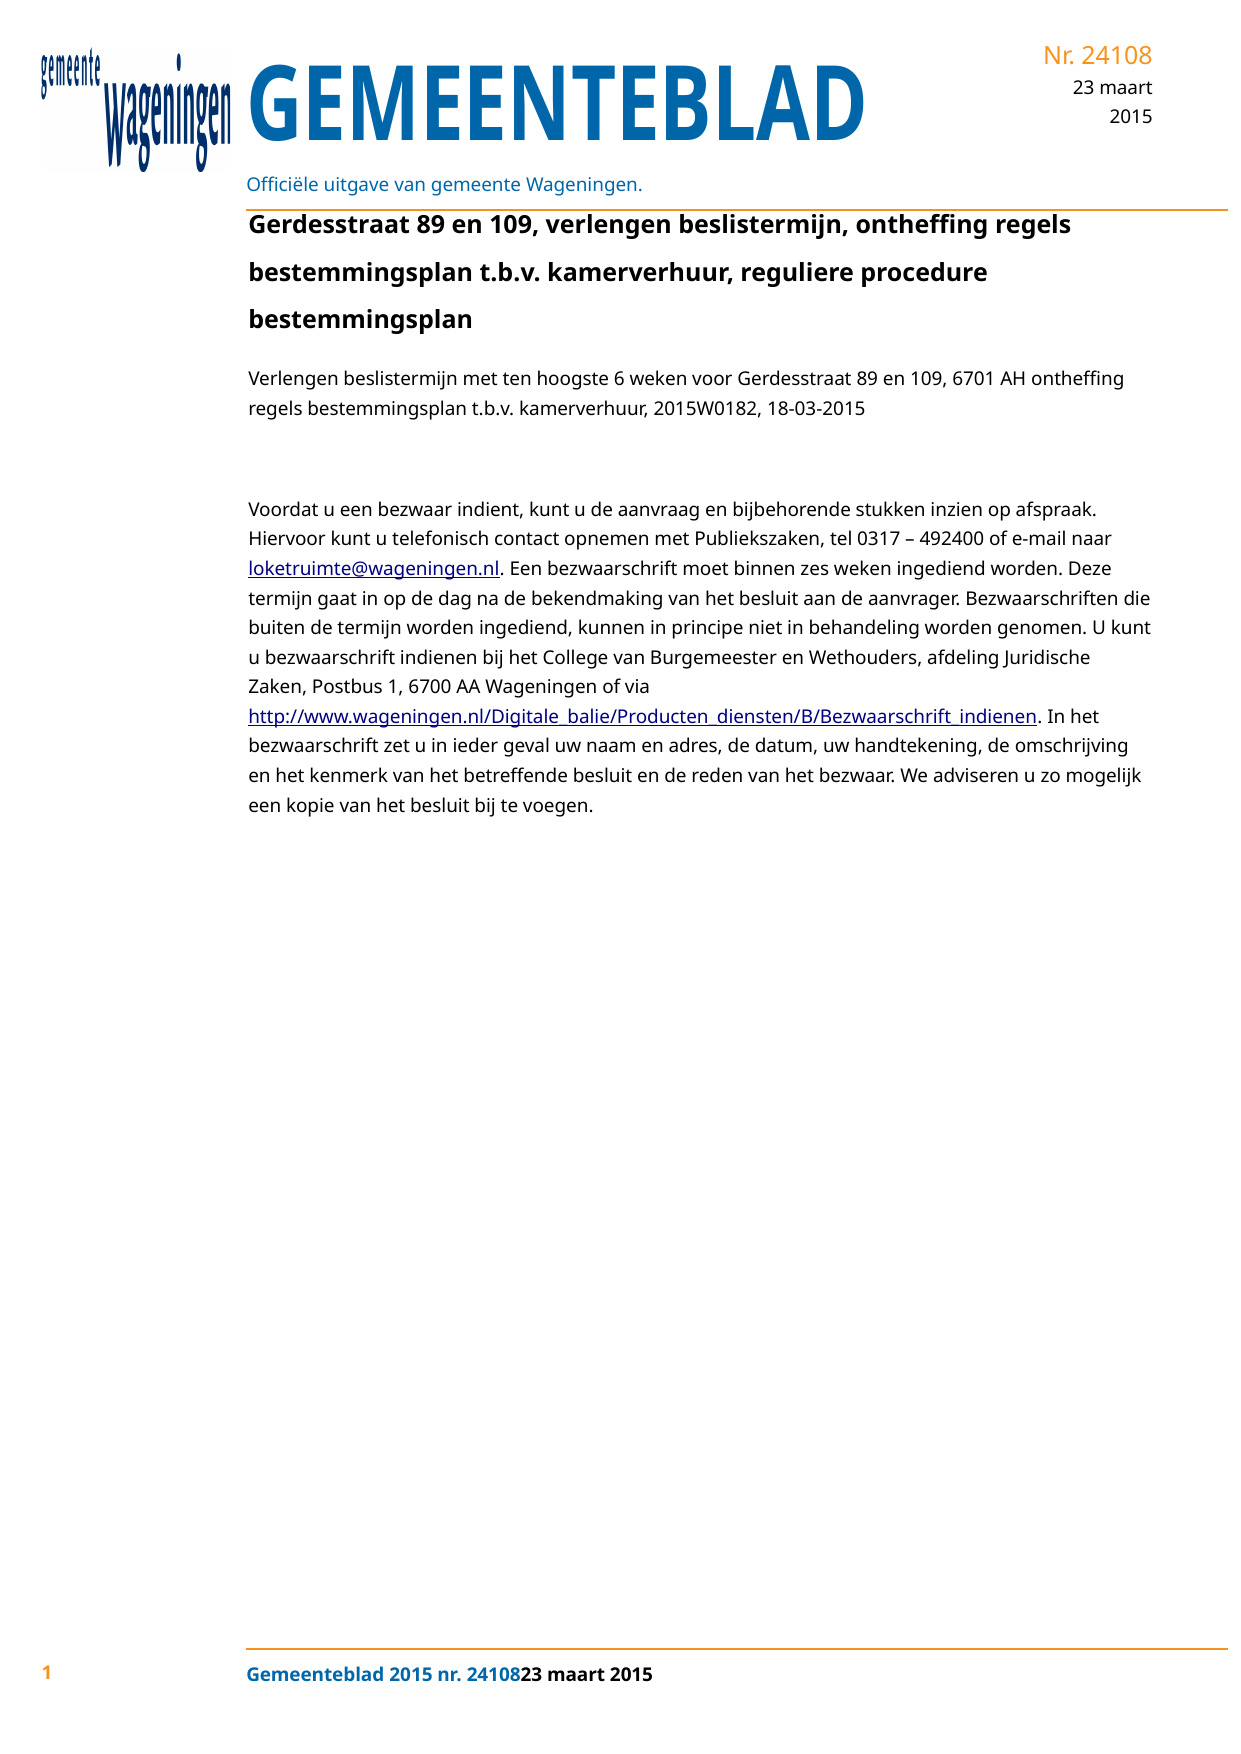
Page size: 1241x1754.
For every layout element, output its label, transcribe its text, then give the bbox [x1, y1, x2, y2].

text Voordat u een bezwaar indient, kunt u de aanvraag en bijbehorende stukken inzien op afspraak. Hiervoor kunt u telefonisch contact opnemen met Publiekszaken, tel 0317 – 492400 of e-mail naar loketruimte@wageningen.nl. Een bezwaarschrift moet binnen zes weken ingediend worden. Deze termijn gaat in op de dag na de bekendmaking van het besluit aan de aanvrager. Bezwaarschriften die buiten de termijn worden ingediend, kunnen in principe niet in behandeling worden genomen. U kunt u bezwaarschrift indienen bij het College van Burgemeester en Wethouders, afdeling Juridische Zaken, Postbus 1, 6700 AA Wageningen of via http://www.wageningen.nl/Digitale_balie/Producten_diensten/B/Bezwaarschrift_indienen. In het bezwaarschrift zet u in ieder geval uw naam en adres, de datum, uw handtekening, de omschrijving en het kenmerk van het betreffende besluit en de reden van het bezwaar. We adviseren u zo mogelijk een kopie van het besluit bij te voegen. [248, 496, 1152, 817]
text Verlengen beslistermijn met ten hoogste 6 weken voor Gerdesstraat 89 en 109, 6701 AH ontheffing regels bestemmingsplan t.b.v. kamerverhuur, 2015W0182, 18-03-2015 [248, 366, 1152, 421]
text Gerdesstraat 89 en 109, verlengen beslistermijn, ontheffing regels bestemmingsplan t.b.v. kamerverhuur, reguliere procedure bestemmingsplan [248, 211, 1152, 336]
picture [41, 47, 231, 172]
